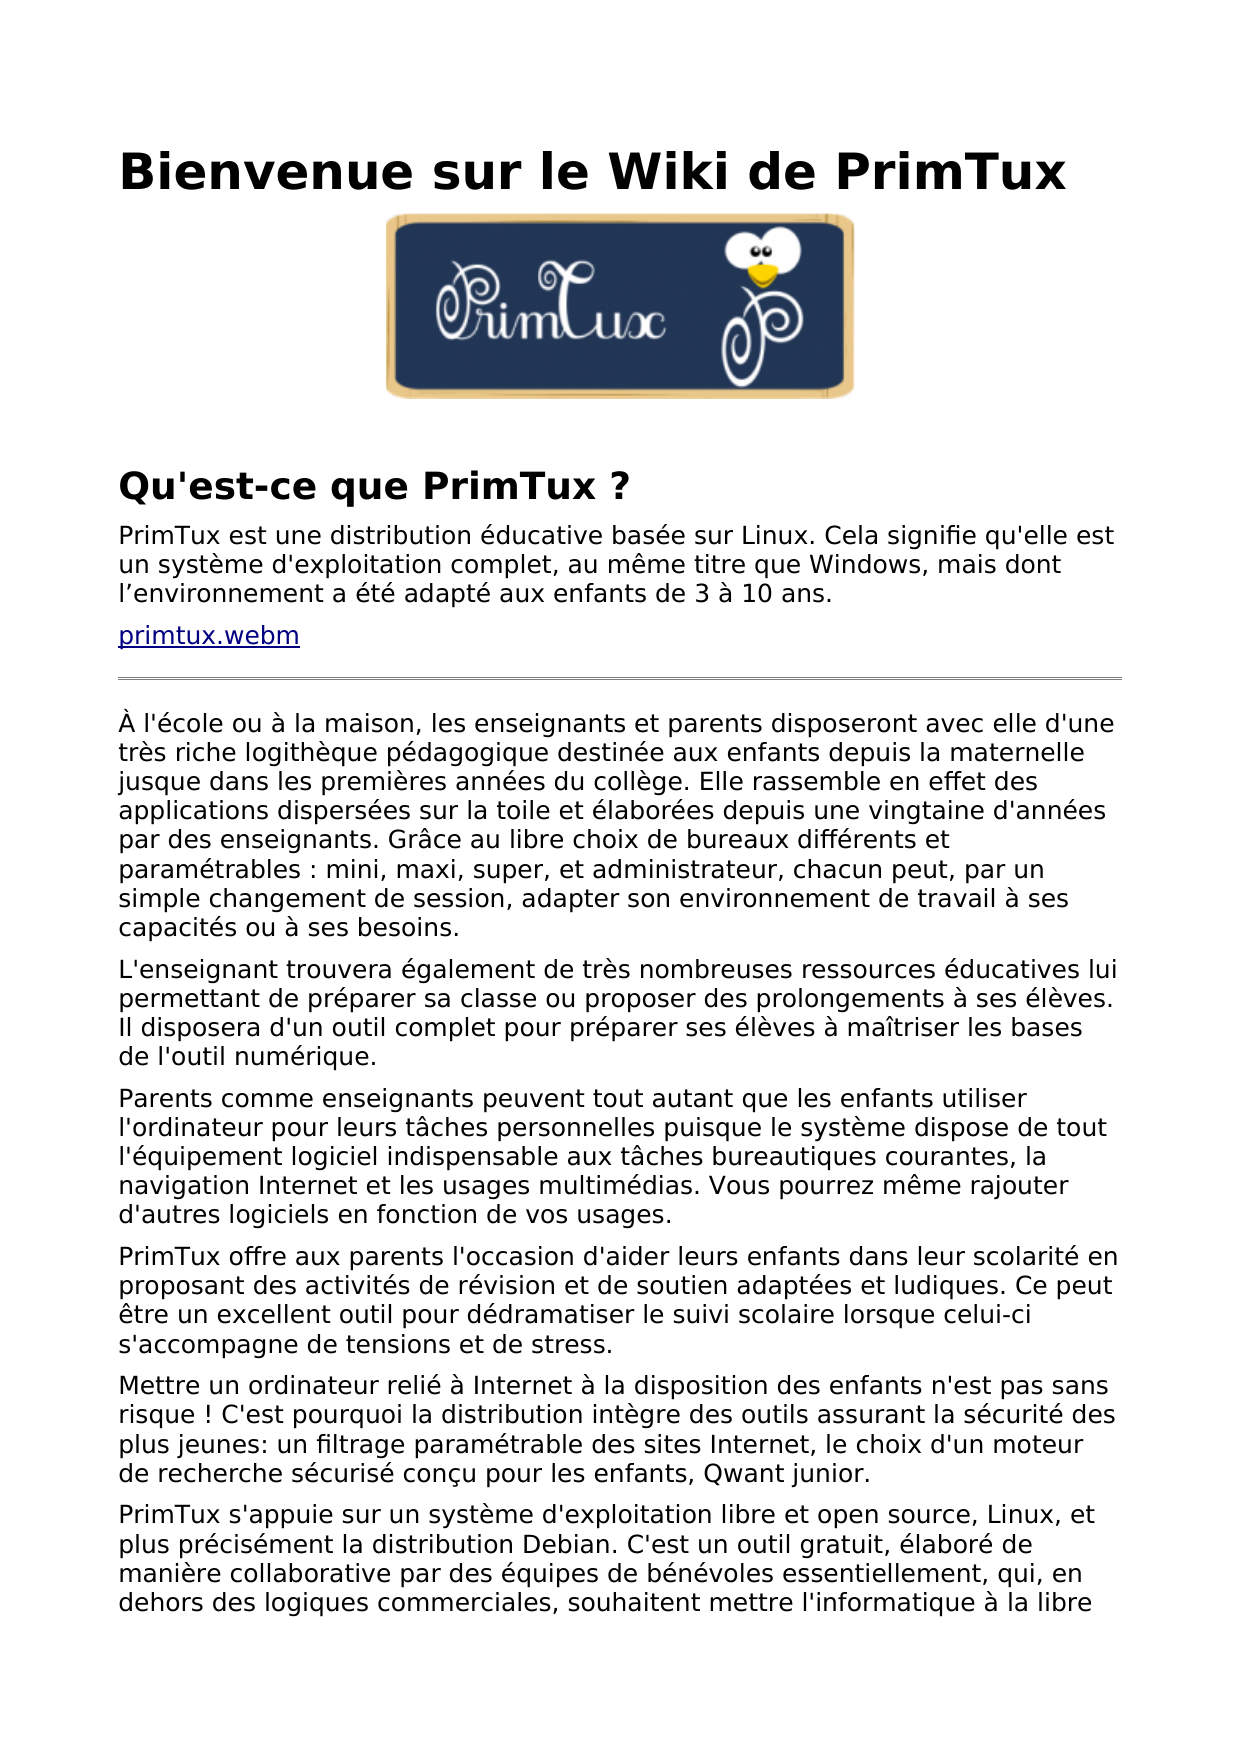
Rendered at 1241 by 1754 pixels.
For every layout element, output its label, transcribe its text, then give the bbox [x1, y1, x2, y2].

text Mettre un ordinateur relié à Internet à la disposition des enfants n'est pas sans risque ! C'est pourquoi la distribution intègre des outils assurant la sécurité des plus jeunes: un filtrage paramétrable des sites Internet, le choix d'un moteur de recherche sécurisé conçu pour les enfants, Qwant junior. [118, 1372, 1122, 1488]
text Parents comme enseignants peuvent tout autant que les enfants utiliser l'ordinateur pour leurs tâches personnelles puisque le système dispose de tout l'équipement logiciel indispensable aux tâches bureautiques courantes, la navigation Internet et les usages multimédias. Vous pourrez même rajouter d'autres logiciels en fonction de vos usages. [118, 1084, 1122, 1230]
text À l'école ou à la maison, les enseignants et parents disposeront avec elle d'une très riche logithèque pédagogique destinée aux enfants depuis la maternelle jusque dans les premières années du collège. Elle rassemble en effet des applications dispersées sur la toile et élaborées depuis une vingtaine d'années par des enseignants. Grâce au libre choix de bureaux différents et paramétrables : mini, maxi, super, et administrateur, chacun peut, par un simple changement de session, adapter son environnement de travail à ses capacités ou à ses besoins. [118, 709, 1122, 942]
text PrimTux est une distribution éducative basée sur Linux. Cela signifie qu'elle est un système d'exploitation complet, au même titre que Windows, mais dont l’environnement a été adapté aux enfants de 3 à 10 ans. [118, 521, 1122, 608]
subtitle Bienvenue sur le Wiki de PrimTux [118, 143, 1122, 201]
subtitle Qu'est-ce que PrimTux ? [118, 465, 1122, 508]
picture [385, 213, 855, 399]
text L'enseignant trouvera également de très nombreuses ressources éducatives lui permettant de préparer sa classe ou proposer des prolongements à ses élèves. Il disposera d'un outil complet pour préparer ses élèves à maîtriser les bases de l'outil numérique. [118, 955, 1122, 1072]
text PrimTux s'appuie sur un système d'exploitation libre et open source, Linux, et plus précisément la distribution Debian. C'est un outil gratuit, élaboré de manière collaborative par des équipes de bénévoles essentiellement, qui, en dehors des logiques commerciales, souhaitent mettre l'informatique à la libre [118, 1501, 1122, 1617]
text primtux.webm [118, 621, 1122, 650]
text PrimTux offre aux parents l'occasion d'aider leurs enfants dans leur scolarité en proposant des activités de révision et de soutien adaptées et ludiques. Ce peut être un excellent outil pour dédramatiser le suivi scolaire lorsque celui-ci s'accompagne de tensions et de stress. [118, 1242, 1122, 1359]
